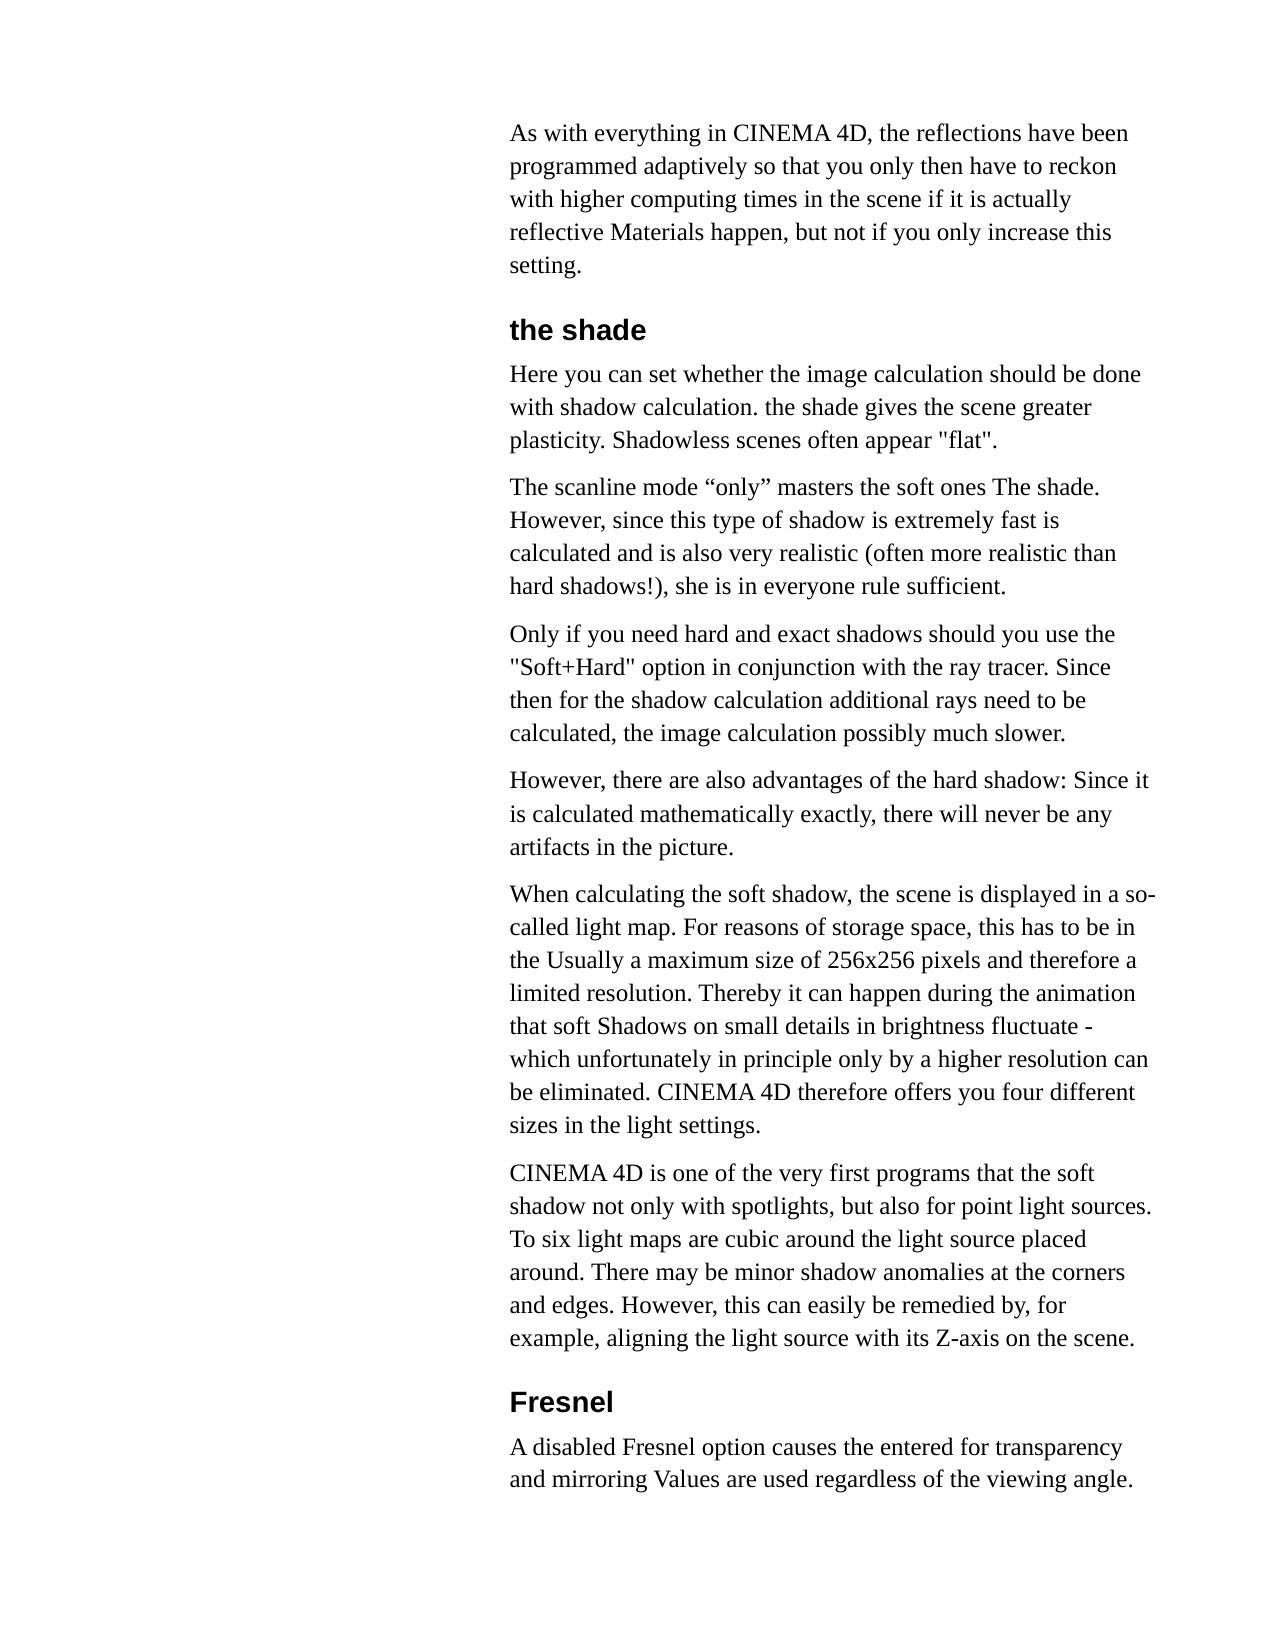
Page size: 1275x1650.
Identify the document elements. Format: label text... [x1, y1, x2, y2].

text CINEMA 4D is one of the very first programs that the soft shadow not only with spotlights, but also for point light sources. To six light maps are cubic around the light source placed around. There may be minor shadow anomalies at the corners and edges. However, this can easily be remedied by, for example, aligning the light source with its Z-axis on the scene. [509, 1158, 1158, 1352]
text As with everything in CINEMA 4D, the reflections have been programmed adaptively so that you only then have to reckon with higher computing times in the scene if it is actually reflective Materials happen, but not if you only increase this setting. [509, 118, 1158, 279]
text Here you can set whether the image calculation should be done with shadow calculation. the shade gives the scene greater plasticity. Shadowless scenes often appear "flat". [509, 359, 1158, 453]
subtitle Fresnel [509, 1385, 1158, 1419]
text A disabled Fresnel option causes the entered for transparency and mirroring Values ​​are used regardless of the viewing angle. [509, 1432, 1158, 1493]
text The scanline mode “only” masters the soft ones The shade. However, since this type of shadow is extremely fast is calculated and is also very realistic (often more realistic than hard shadows!), she is in everyone rule sufficient. [509, 472, 1158, 600]
text However, there are also advantages of the hard shadow: Since it is calculated mathematically exactly, there will never be any artifacts in the picture. [509, 766, 1158, 860]
text Only if you need hard and exact shadows should you use the "Soft+Hard" option in conjunction with the ray tracer. Since then for the shadow calculation additional rays need to be calculated, the image calculation possibly much slower. [509, 619, 1158, 747]
subtitle the shade [509, 312, 1158, 346]
text When calculating the soft shadow, the scene is displayed in a so-called light map. For reasons of storage space, this has to be in the Usually a maximum size of 256x256 pixels and therefore a limited resolution. Thereby it can happen during the animation that soft Shadows on small details in brightness fluctuate - which unfortunately in principle only by a higher resolution can be eliminated. CINEMA 4D therefore offers you four different sizes in the light settings. [509, 879, 1158, 1139]
